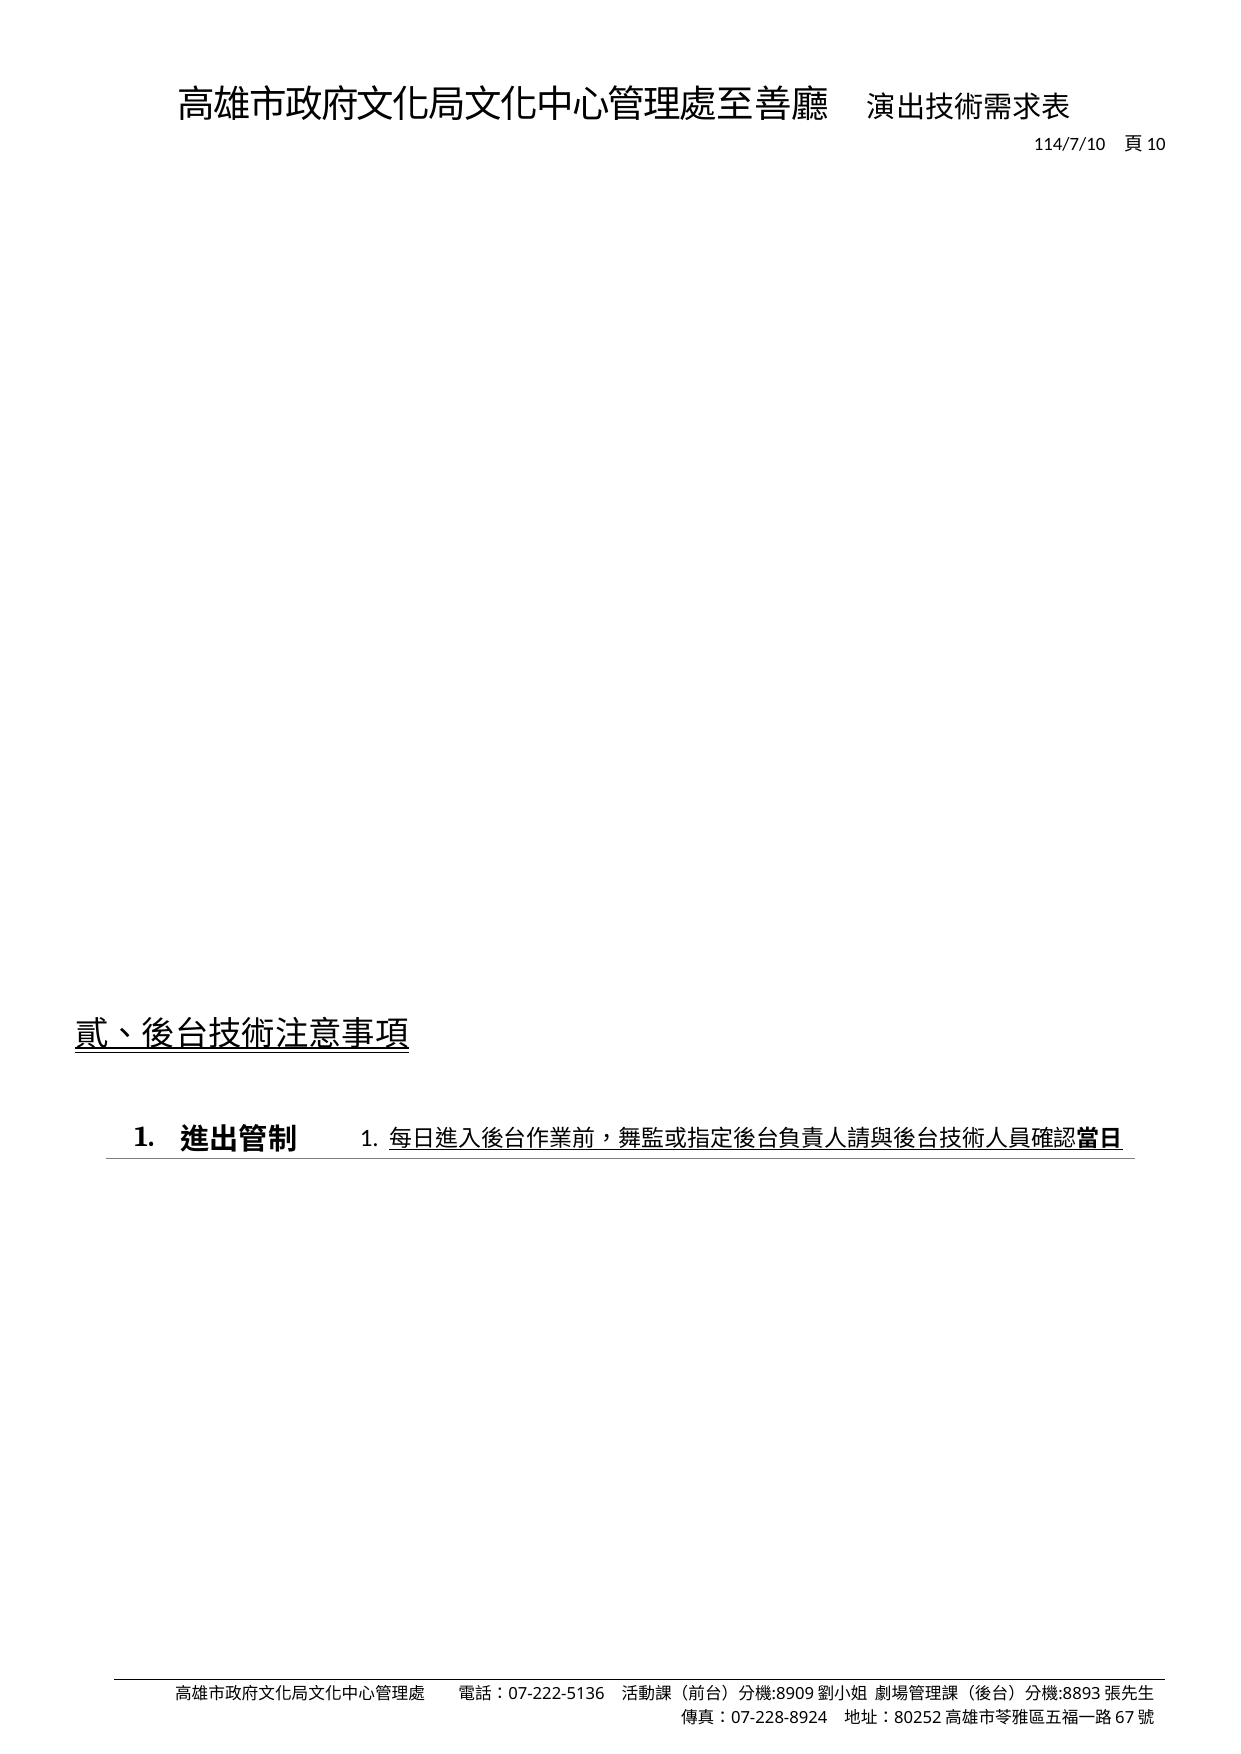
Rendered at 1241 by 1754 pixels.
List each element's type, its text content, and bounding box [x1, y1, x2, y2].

table_header 1. [106, 1095, 169, 1158]
table_header 每日進入後台作業前，舞監或指定後台負責人請與後台技術人員確認當日工作人數及作業內容。 工作人員（依工作人員名冊）進入後台區域均須佩帶工作證。核可之工作人員於演出期間若要無票進入觀眾席，只可入座於預留之工作席（未售票）；非工作人員（訪客、親屬…等）只可於演出時憑票進入前廳與觀眾席，任何時間皆不可進後台或舞台，請主辦或演出單位自行派人負責控管；若被場地管理單位發現後台工作人員（除表演者外）無配戴工作證，場地管理單位有權請其離開後台。 離場前請將場館設備復原、借用器材歸還定位、舞台淨空，並恢復休息室及等待區等環境之整潔（所使用過之垃圾請移至場館垃圾收集區），並經場館後台人員確認後方可離場。 [345, 1095, 1134, 1158]
text 貳、後台技術注意事項 [75, 1006, 1165, 1054]
table_header 進出管制 [169, 1095, 345, 1158]
